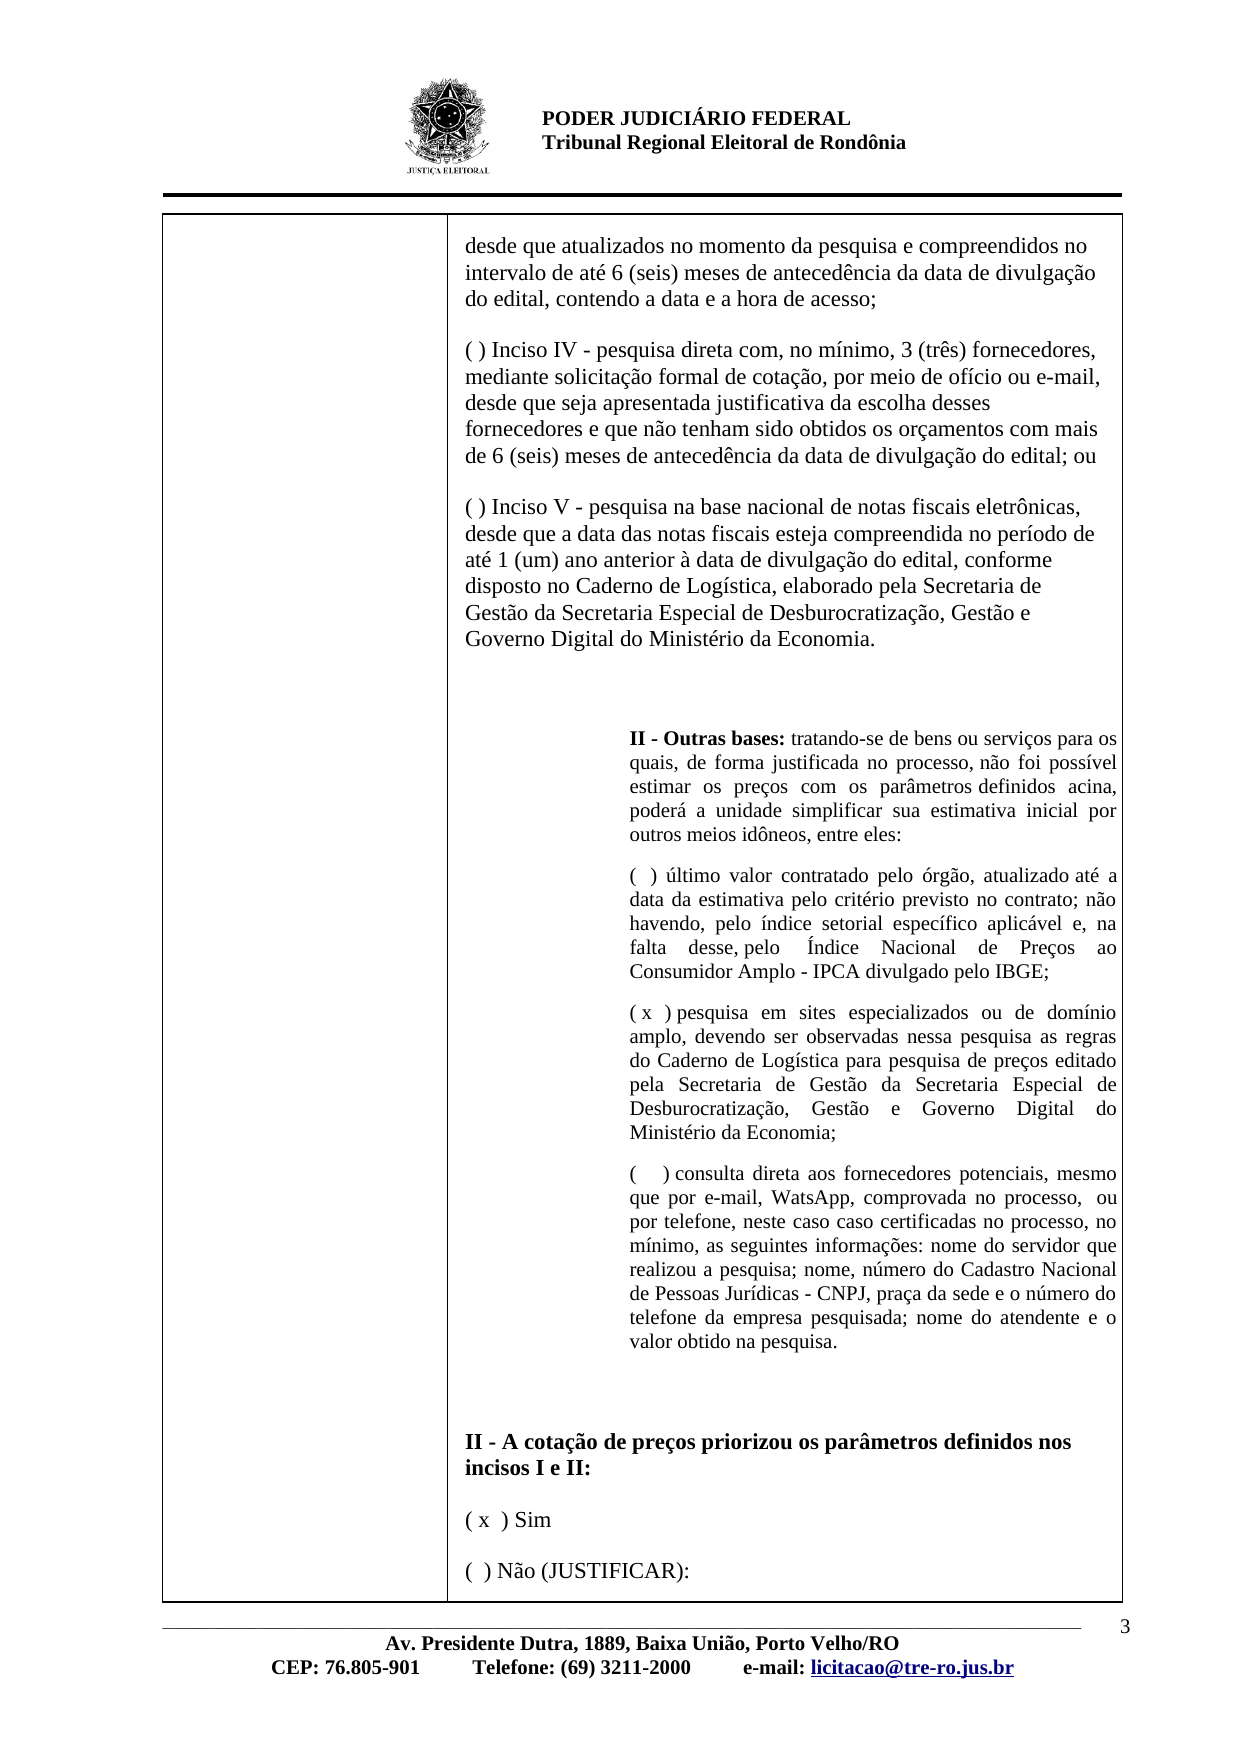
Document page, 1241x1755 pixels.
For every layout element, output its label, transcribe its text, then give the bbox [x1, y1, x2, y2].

table_cell [163, 215, 447, 1601]
table_cell desde que atualizados no momento da pesquisa e compreendidos no intervalo de até 6 (seis) meses de antecedência da data de divulgação do edital, contendo a data e a hora de acesso; ( ) Inciso IV - pesquisa direta com, no mínimo, 3 (três) fornecedores, mediante solicitação formal de cotação, por meio de ofício ou e-mail, desde que seja apresentada justificativa da escolha desses fornecedores e que não tenham sido obtidos os orçamentos com mais de 6 (seis) meses de antecedência da data de divulgação do edital; ou ( ) Inciso V - pesquisa na base nacional de notas fiscais eletrônicas, desde que a data das notas fiscais esteja compreendida no período de até 1 (um) ano anterior à data de divulgação do edital, conforme disposto no Caderno de Logística, elaborado pela Secretaria de Gestão da Secretaria Especial de Desburocratização, Gestão e Governo Digital do Ministério da Economia. II - Outras bases: tratando-se de bens ou serviços para os quais, de forma justificada no processo, não foi possível estimar os preços com os parâmetros definidos acina, poderá a unidade simplificar sua estimativa inicial por outros meios idôneos, entre eles: ( ) último valor contratado pelo órgão, atualizado até a data da estimativa pelo critério previsto no contrato; não havendo, pelo índice setorial específico aplicável e, na falta desse, pelo Índice Nacional de Preços ao Consumidor Amplo - IPCA divulgado pelo IBGE; ( x ) pesquisa em sites especializados ou de domínio amplo, devendo ser observadas nessa pesquisa as regras do Caderno de Logística para pesquisa de preços editado pela Secretaria de Gestão da Secretaria Especial de Desburocratização, Gestão e Governo Digital do Ministério da Economia; ( ) consulta direta aos fornecedores potenciais, mesmo que por e-mail, WatsApp, comprovada no processo, ou por telefone, neste caso caso certificadas no processo, no mínimo, as seguintes informações: nome do servidor que realizou a pesquisa; nome, número do Cadastro Nacional de Pessoas Jurídicas - CNPJ, praça da sede e o número do telefone da empresa pesquisada; nome do atendente e o valor obtido na pesquisa. II - A cotação de preços priorizou os parâmetros definidos nos incisos I e II: ( x ) Sim ( ) Não (JUSTIFICAR): [448, 215, 1122, 1601]
